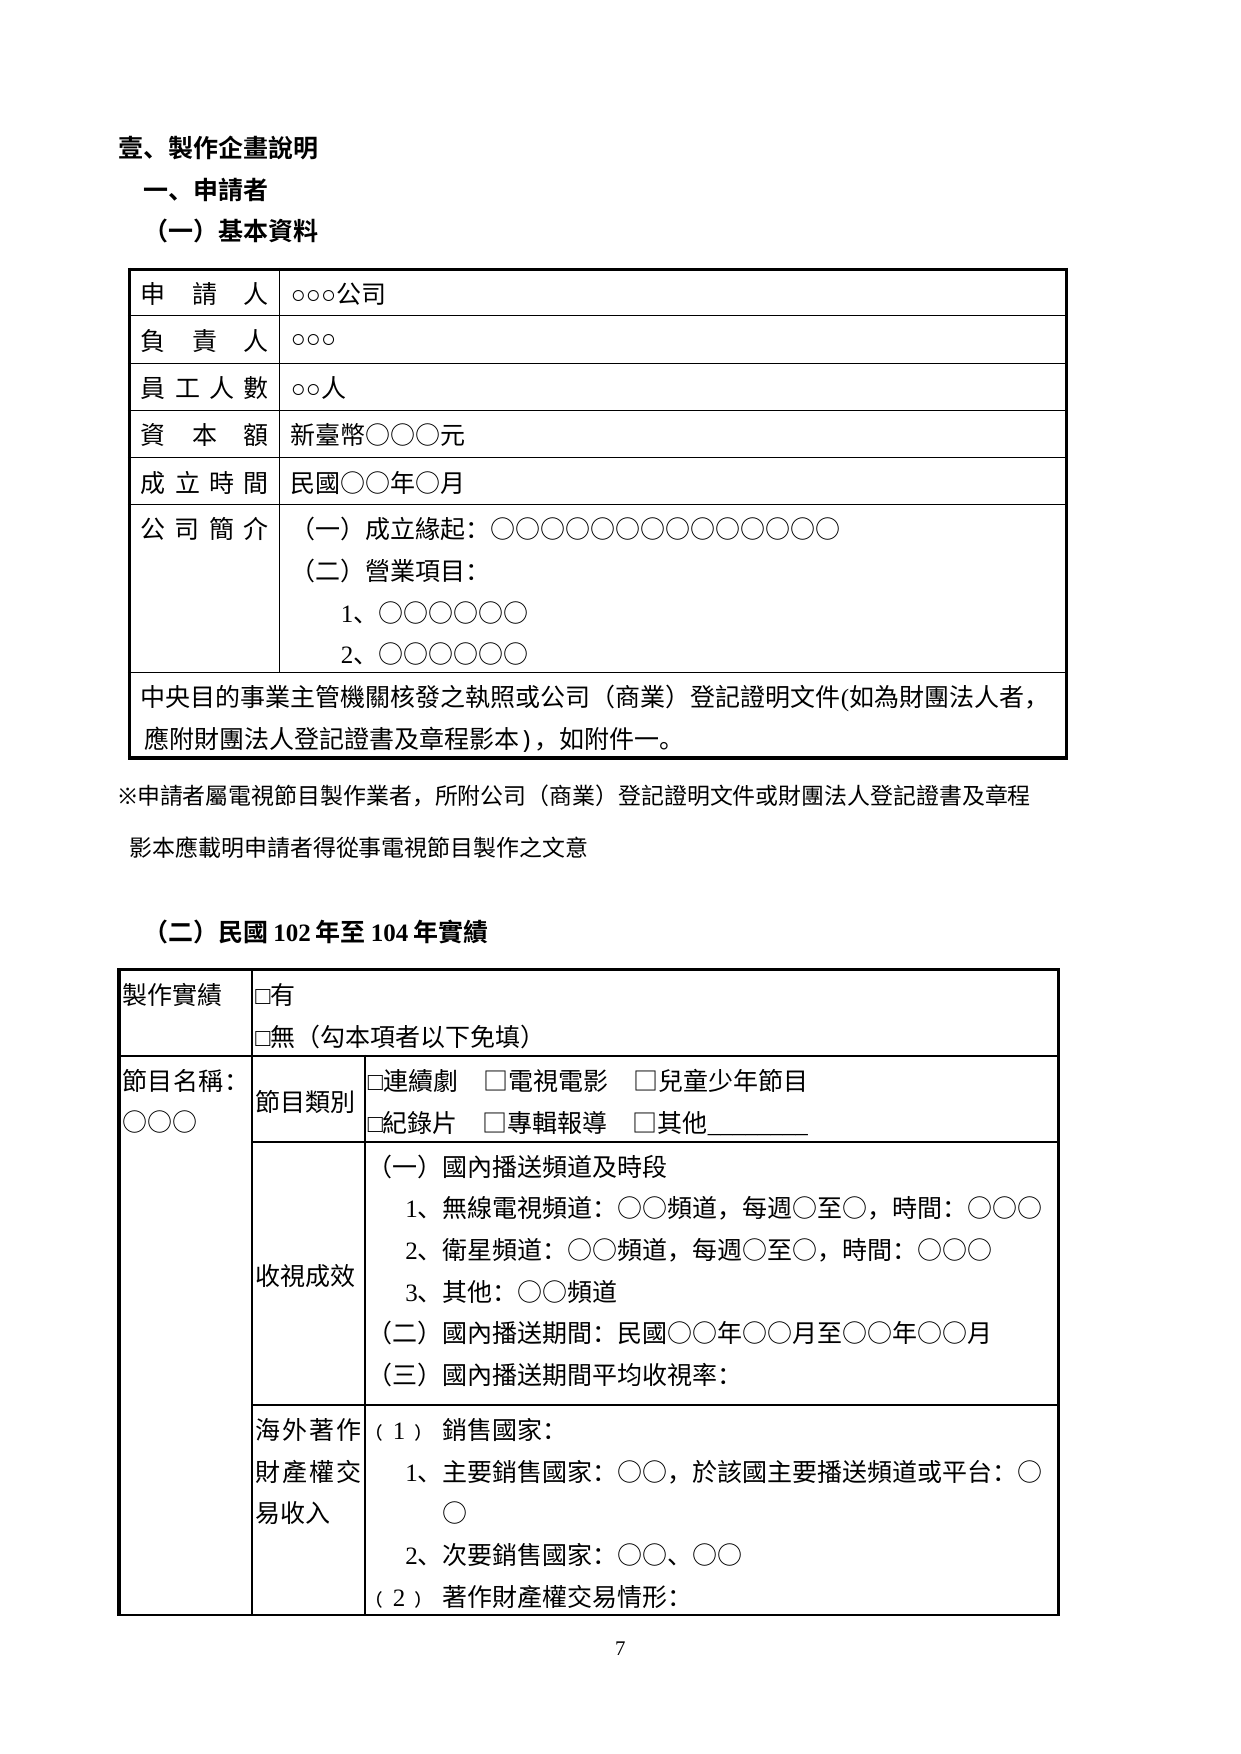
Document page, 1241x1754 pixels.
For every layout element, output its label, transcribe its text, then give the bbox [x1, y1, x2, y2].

table_header ○○○公司 [280, 271, 1065, 315]
table_cell ○○○ [280, 316, 1065, 362]
table_cell 中央目的事業主管機關核發之執照或公司（商業）登記證明文件(如為財團法人者，應附財團法人登記證書及章程影本)，如附件一。 [131, 673, 1065, 756]
table_cell 員工人數 [131, 364, 279, 410]
text ※申請者屬電視節目製作業者，所附公司（商業）登記證明文件或財團法人登記證書及章程 [118, 778, 1122, 811]
text （一）基本資料 [143, 207, 1122, 249]
table_cell 銷售國家： 1、主要銷售國家：○○，於該國主要播送頻道或平台：○○ 2、次要銷售國家：○○、○○ 著作財產權交易情形： □獲益○○％ □損益兩平 □損失○○％ [366, 1406, 1057, 1614]
text 影本應載明申請者得從事電視節目製作之文意 [118, 830, 1122, 863]
table_cell 收視成效 [253, 1143, 364, 1404]
text 壹、製作企畫說明 [118, 124, 1122, 166]
table_header 申請人 [131, 271, 279, 315]
table_cell 新臺幣○○○元 [280, 411, 1065, 457]
table_cell 節目類別 [253, 1057, 364, 1141]
table_cell 資本額 [131, 411, 279, 457]
table_cell □連續劇 □電視電影 □兒童少年節目 □紀錄片 □專輯報導 □其他________ [366, 1057, 1057, 1141]
table_cell 成立時間 [131, 458, 279, 504]
table_header □有 □無（勾本項者以下免填） [253, 971, 1057, 1054]
table_cell ○○人 [280, 364, 1065, 410]
text （二）民國102年至104年實績 [143, 908, 1122, 949]
text 一、申請者 [143, 166, 1122, 207]
table_cell （一）成立緣起：○○○○○○○○○○○○○○ （二）營業項目： 1、○○○○○○ 2、○○○○○○ [280, 505, 1065, 672]
table_cell 節目名稱：○○○ [121, 1057, 251, 1614]
table_cell 民國○○年○月 [280, 458, 1065, 504]
table_cell 海外著作財產權交易收入 [253, 1406, 364, 1614]
table_header 製作實績 [121, 971, 251, 1054]
table_cell （一）國內播送頻道及時段 1、無線電視頻道：○○頻道，每週○至○，時間：○○○ 2、衛星頻道：○○頻道，每週○至○，時間：○○○ 3、其他：○○頻道 （二）國內播送期間：民國○○年○○月至○○年○○月 （三）國內播送期間平均收視率： [366, 1143, 1057, 1404]
table_cell 公司簡介 [131, 505, 279, 672]
table_cell 負責人 [131, 316, 279, 362]
